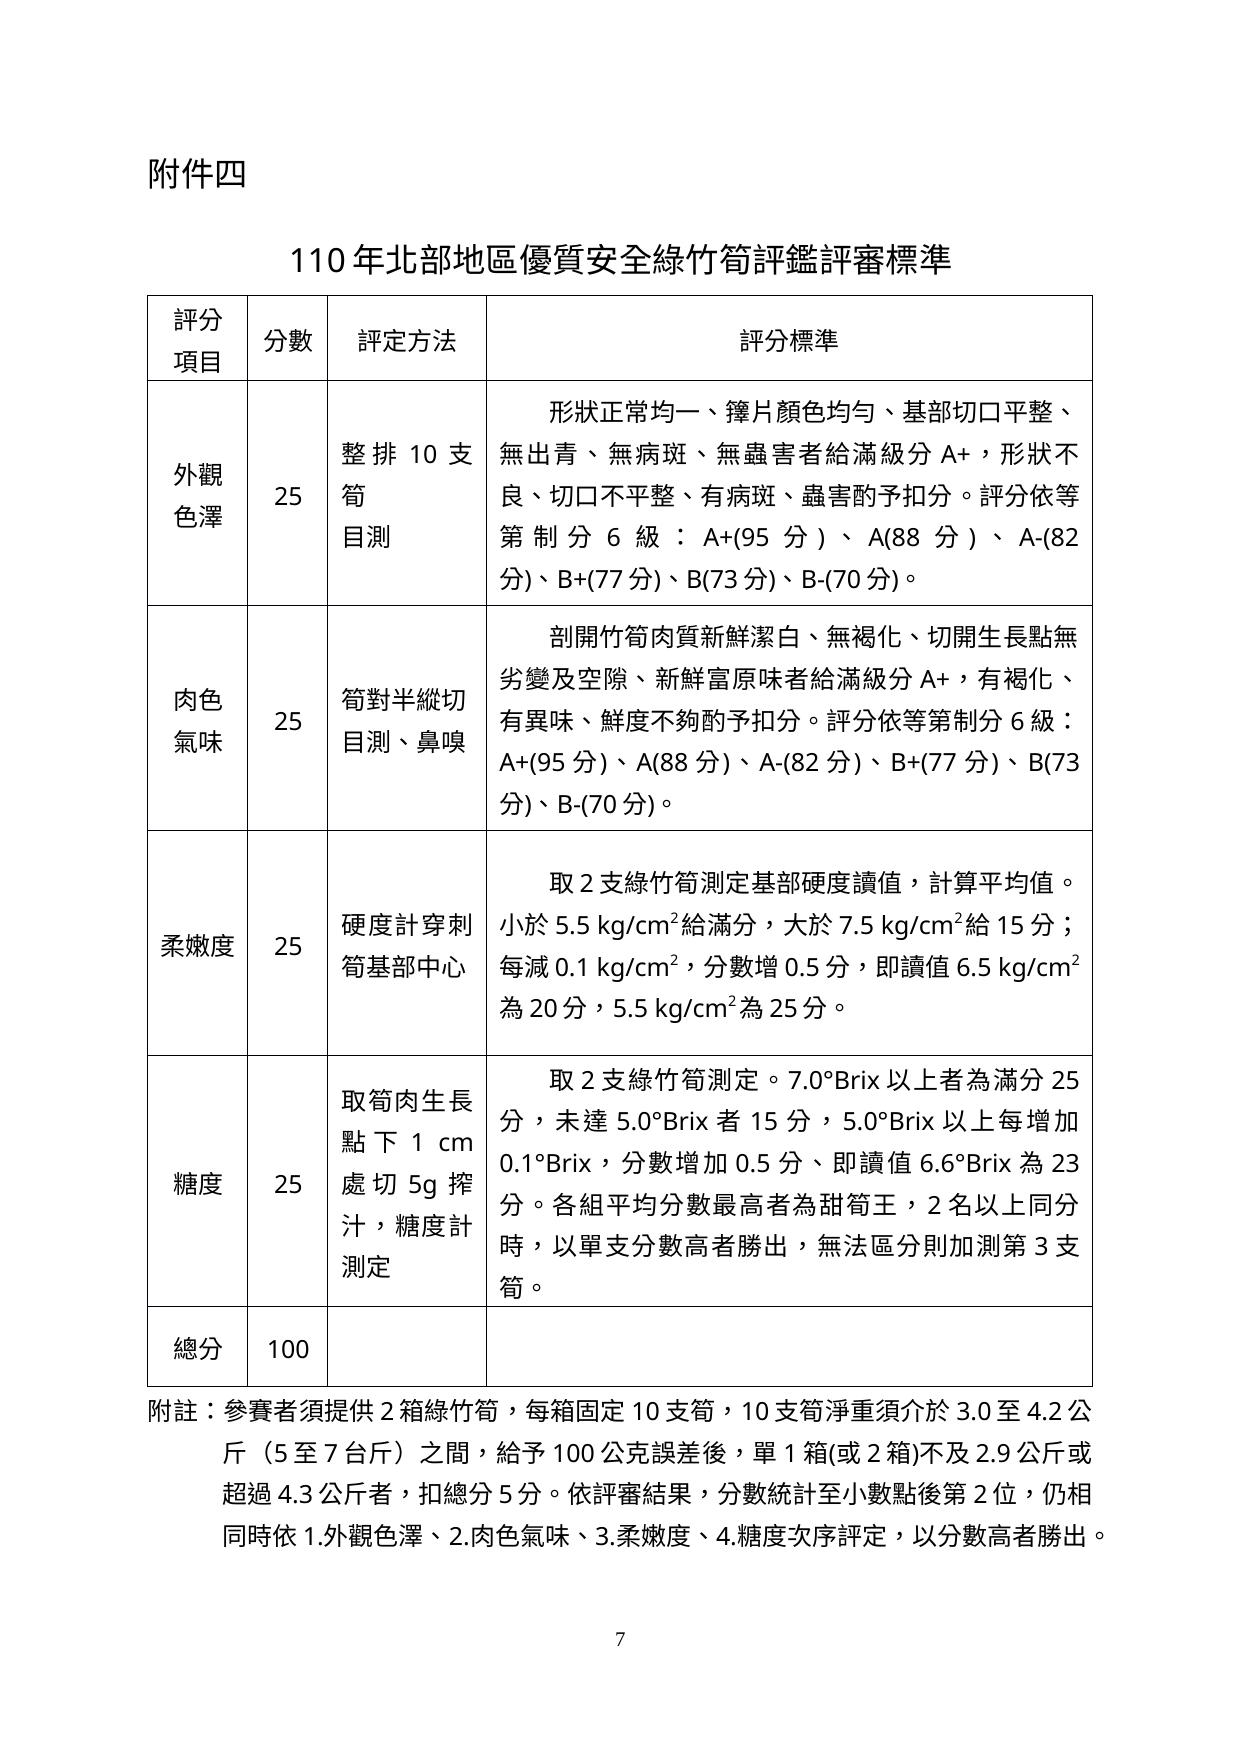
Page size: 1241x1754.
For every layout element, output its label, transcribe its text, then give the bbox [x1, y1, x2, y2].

table_cell 分數 [248, 296, 327, 380]
table_cell 柔嫩度 [148, 831, 247, 1055]
table_cell 25 [248, 1056, 327, 1306]
table_cell [328, 1307, 486, 1386]
table_cell 硬度計穿刺筍基部中心 [328, 831, 486, 1055]
table_cell 25 [248, 606, 327, 830]
text 附註：參賽者須提供2箱綠竹筍，每箱固定10支筍，10支筍淨重須介於3.0至4.2公斤（5至7台斤）之間，給予100公克誤差後，單1箱(或2箱)不及2.9公斤或超過4.3公斤者，扣總分5分。依評審結果，分數統計至小數點後第2位，仍相同時依1.外觀色澤、2.肉色氣味、3.柔嫩度、4.糖度次序評定，以分數高者勝出。 [148, 1387, 1092, 1554]
table_cell 100 [248, 1307, 327, 1386]
table_cell 糖度 [148, 1056, 247, 1306]
table_cell [487, 1307, 1092, 1386]
table_cell 評分標準 [487, 296, 1092, 380]
table_cell 25 [248, 381, 327, 605]
table_cell 形狀正常均一、籜片顏色均勻、基部切口平整、無出青、無病斑、無蟲害者給滿級分A+，形狀不良、切口不平整、有病斑、蟲害酌予扣分。評分依等第制分6級：A+(95分)、A(88分)、A-(82分)、B+(77分)、B(73分)、B-(70分)。 [487, 381, 1092, 605]
table_cell 取2支綠竹筍測定基部硬度讀值，計算平均值。小於5.5 kg/cm2給滿分，大於7.5 kg/cm2給15分；每減0.1 kg/cm2，分數增0.5分，即讀值6.5 kg/cm2為20分，5.5 kg/cm2為25分。 [487, 831, 1092, 1055]
table_cell 剖開竹筍肉質新鮮潔白、無褐化、切開生長點無劣變及空隙、新鮮富原味者給滿級分A+，有褐化、有異味、鮮度不夠酌予扣分。評分依等第制分6級：A+(95分)、A(88分)、A-(82分)、B+(77分)、B(73分)、B-(70分)。 [487, 606, 1092, 830]
table_cell 評定方法 [328, 296, 486, 380]
table_cell 整排10支筍 目測 [328, 381, 486, 605]
table_cell 取2支綠竹筍測定。7.0°Brix以上者為滿分25分，未達5.0°Brix者15分，5.0°Brix以上每增加0.1°Brix，分數增加0.5分、即讀值6.6°Brix為23分。各組平均分數最高者為甜筍王，2名以上同分時，以單支分數高者勝出，無法區分則加測第3支筍。 [487, 1056, 1092, 1306]
table_cell 外觀 色澤 [148, 381, 247, 605]
table_cell 25 [248, 831, 327, 1055]
text 附件四 [148, 148, 1092, 196]
table_cell 取筍肉生長點下1 cm處切5g搾汁，糖度計測定 [328, 1056, 486, 1306]
table_cell 筍對半縱切 目測、鼻嗅 [328, 606, 486, 830]
table_header 110年北部地區優質安全綠竹筍評鑑評審標準 [148, 220, 1092, 295]
table_cell 肉色 氣味 [148, 606, 247, 830]
table_cell 總分 [148, 1307, 247, 1386]
table_cell 評分 項目 [148, 296, 247, 380]
